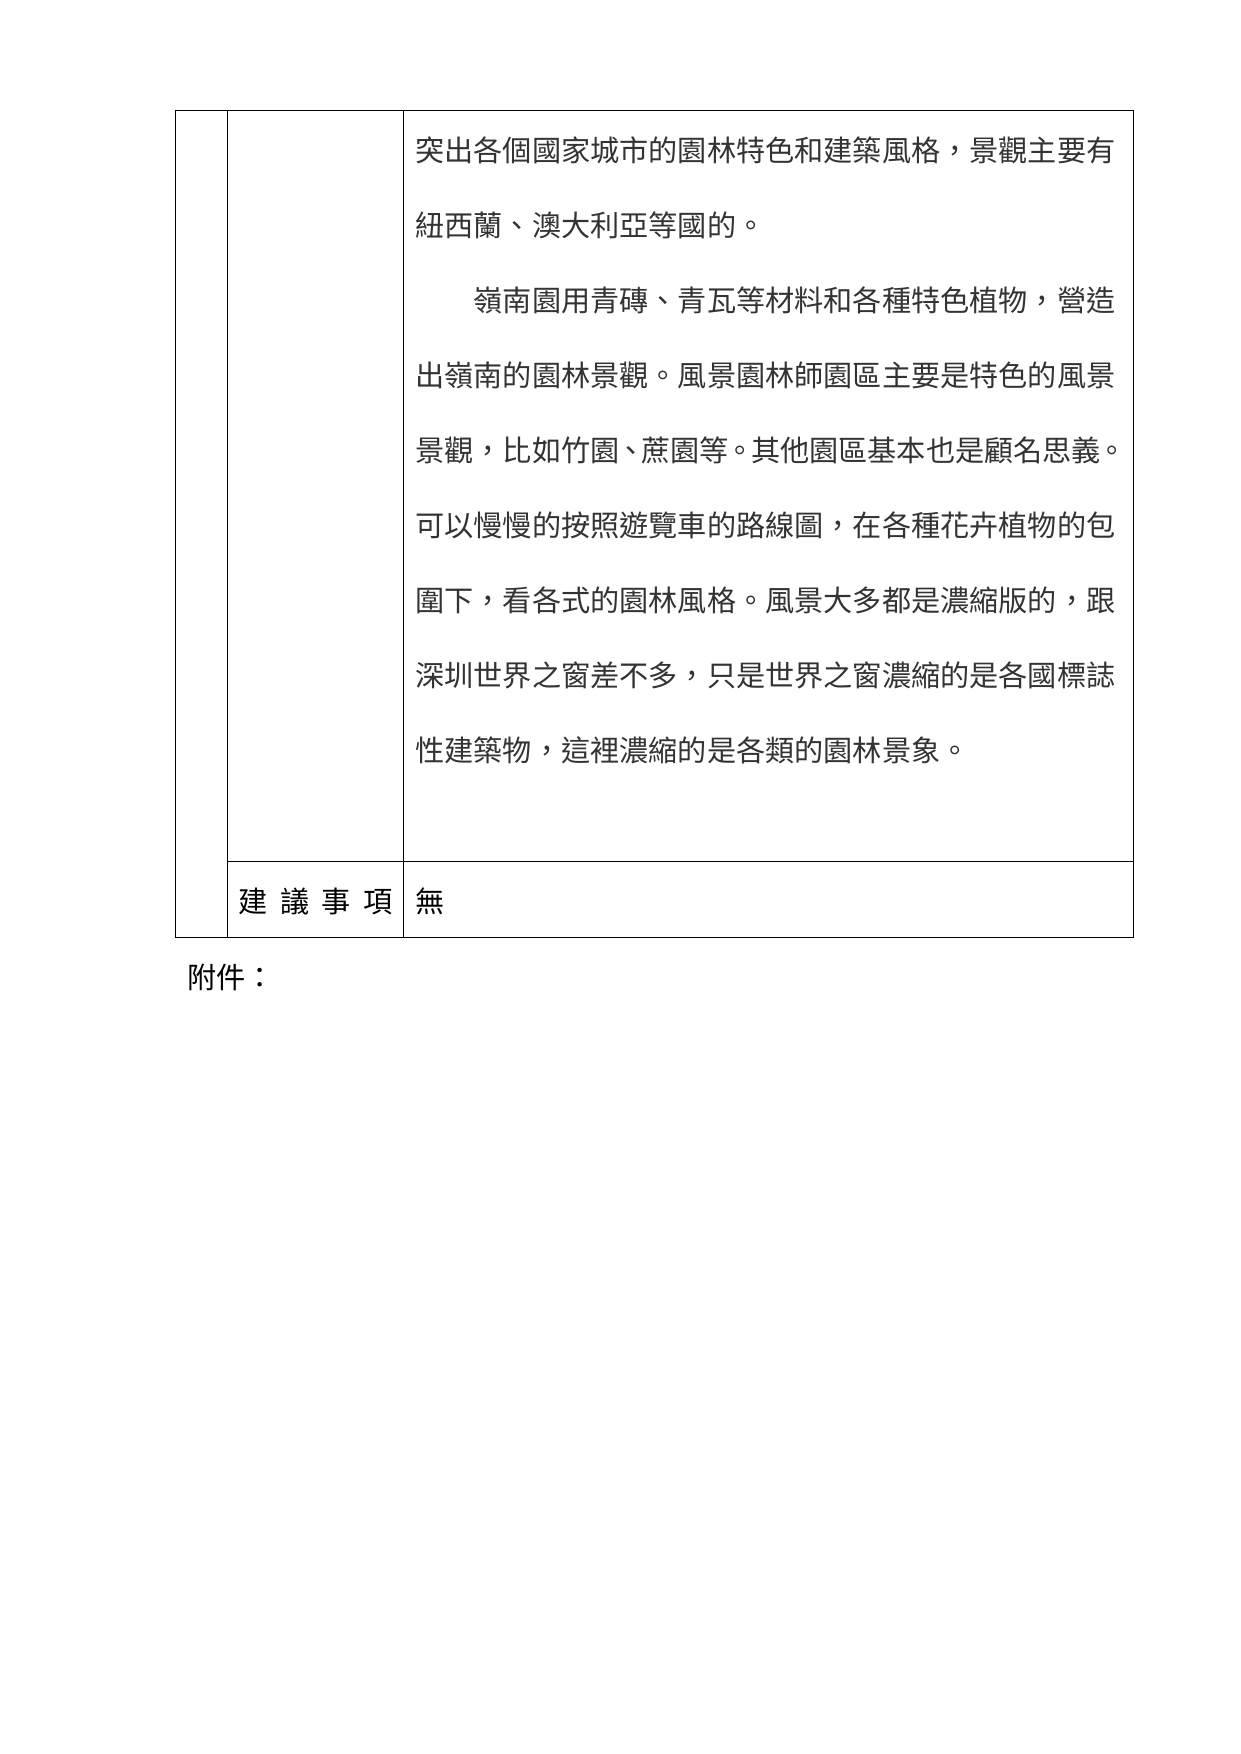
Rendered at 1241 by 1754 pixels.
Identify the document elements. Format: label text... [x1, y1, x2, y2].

table_cell 建議事項 [228, 862, 403, 937]
table_cell [176, 111, 227, 937]
text 附件： [187, 938, 1122, 1013]
table_cell [228, 111, 403, 861]
table_cell 無 [404, 862, 1133, 937]
table_cell 突出各個國家城市的園林特色和建築風格，景觀主要有紐西蘭、澳大利亞等國的。 嶺南園用青磚、青瓦等材料和各種特色植物，營造出嶺南的園林景觀。風景園林師園區主要是特色的風景景觀，比如竹園、蔗園等。其他園區基本也是顧名思義。 可以慢慢的按照遊覽車的路線圖，在各種花卉植物的包圍下，看各式的園林風格。風景大多都是濃縮版的，跟深圳世界之窗差不多，只是世界之窗濃縮的是各國標誌性建築物，這裡濃縮的是各類的園林景象。 [404, 111, 1133, 861]
